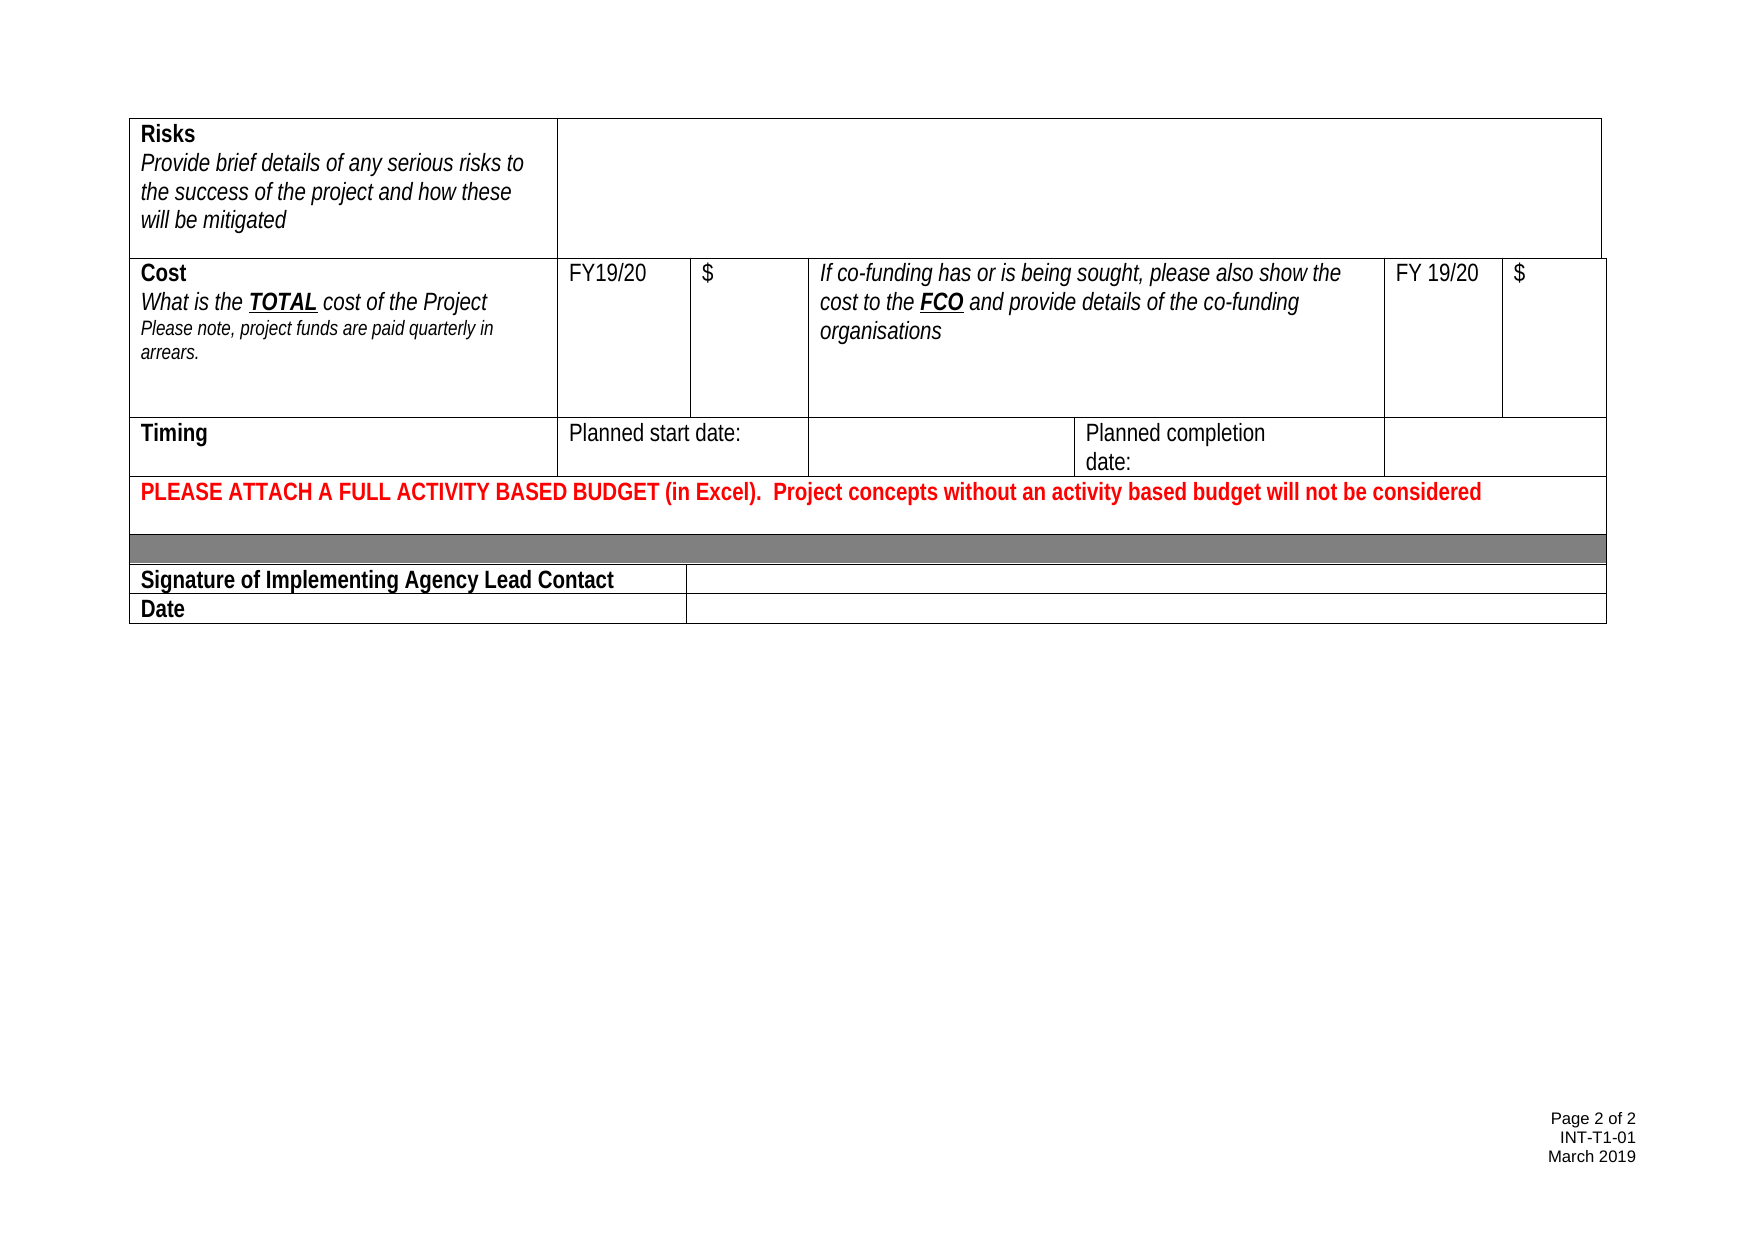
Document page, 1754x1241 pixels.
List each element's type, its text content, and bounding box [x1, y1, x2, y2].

table_cell Cost What is the TOTAL cost of the Project Please note, project funds are paid quarterly in arrears. [130, 259, 557, 417]
table_cell FY19/20 [558, 259, 690, 417]
table_cell [687, 594, 1606, 623]
table_cell PLEASE ATTACH A FULL ACTIVITY BASED BUDGET (in Excel). Project concepts without an activity based budget will not be considered [130, 477, 1606, 534]
table_cell $ [691, 259, 808, 417]
table_cell $ [1503, 259, 1606, 417]
table_cell [130, 535, 1606, 563]
table_cell Timing [130, 418, 557, 476]
table_cell FY 19/20 [1385, 259, 1502, 417]
table_cell [1385, 418, 1606, 476]
table_cell Risks Provide brief details of any serious risks to the success of the project and how these will be mitigated [130, 119, 557, 257]
table_cell [809, 418, 1074, 476]
table_cell Planned completion date: [1075, 418, 1384, 476]
table_cell Date [130, 594, 686, 623]
table_cell [558, 119, 1601, 257]
table_cell Planned start date: [558, 418, 808, 476]
table_cell [687, 565, 1606, 593]
table_cell [1602, 118, 1606, 257]
table_cell If co-funding has or is being sought, please also show the cost to the FCO and provide details of the co-funding organisations [809, 259, 1384, 417]
table_cell Signature of Implementing Agency Lead Contact [130, 565, 686, 593]
